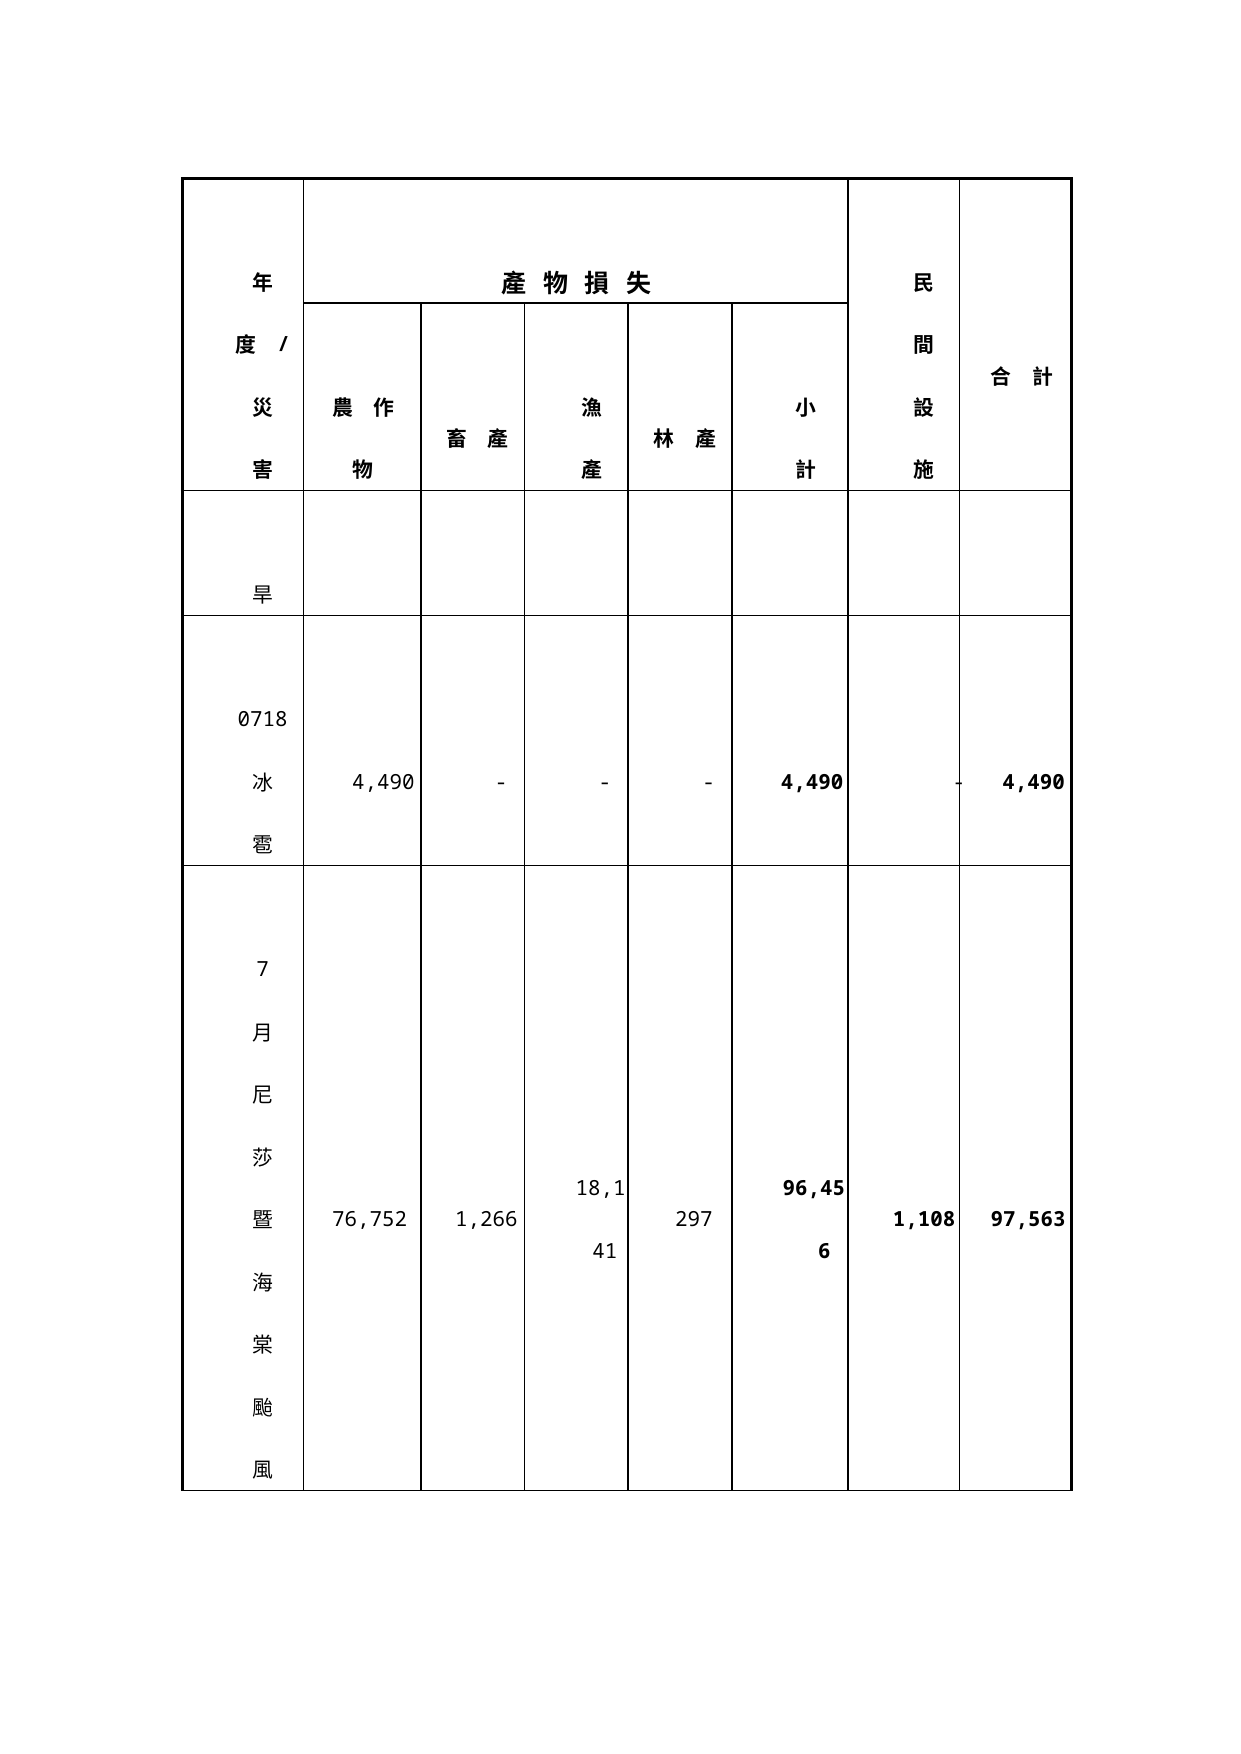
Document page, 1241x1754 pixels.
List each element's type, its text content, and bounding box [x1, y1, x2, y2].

table_cell 1,108 [849, 866, 959, 1490]
table_cell 旱 [184, 491, 303, 615]
table_cell 18,141 [525, 866, 627, 1490]
table_cell - [525, 491, 627, 615]
table_cell 3,310 [733, 491, 847, 615]
table_cell - [849, 491, 959, 615]
table_cell - [422, 616, 524, 865]
table_cell 4,490 [304, 616, 420, 865]
table_header 產物損失 [304, 180, 847, 302]
table_cell - [849, 616, 959, 865]
table_cell - [629, 616, 731, 865]
table_cell 76,752 [304, 866, 420, 1490]
table_cell 97,563 [960, 866, 1070, 1490]
table_cell [304, 491, 420, 615]
table_cell 林產 [629, 304, 731, 490]
table_cell 96,456 [733, 866, 847, 1490]
table_cell - [525, 616, 627, 865]
table_header 年度/ 災害別 [184, 180, 303, 490]
table_cell 7月尼莎暨海棠颱風 [184, 866, 303, 1490]
table_cell 小計 [733, 304, 847, 490]
table_header 民間設施損失小計 [849, 180, 959, 490]
table_cell 0718冰雹 [184, 616, 303, 865]
table_cell 畜產 [422, 304, 524, 490]
table_cell 297 [629, 866, 731, 1490]
table_cell 農作物 [304, 304, 420, 490]
table_cell - [422, 491, 524, 615]
table_cell 4,490 [733, 616, 847, 865]
table_header 合計 [960, 180, 1070, 490]
table_cell 1,266 [422, 866, 524, 1490]
table_cell 3,310 [960, 491, 1070, 615]
table_cell 4,490 [960, 616, 1070, 865]
table_cell 漁產 [525, 304, 627, 490]
table_cell - [629, 491, 731, 615]
